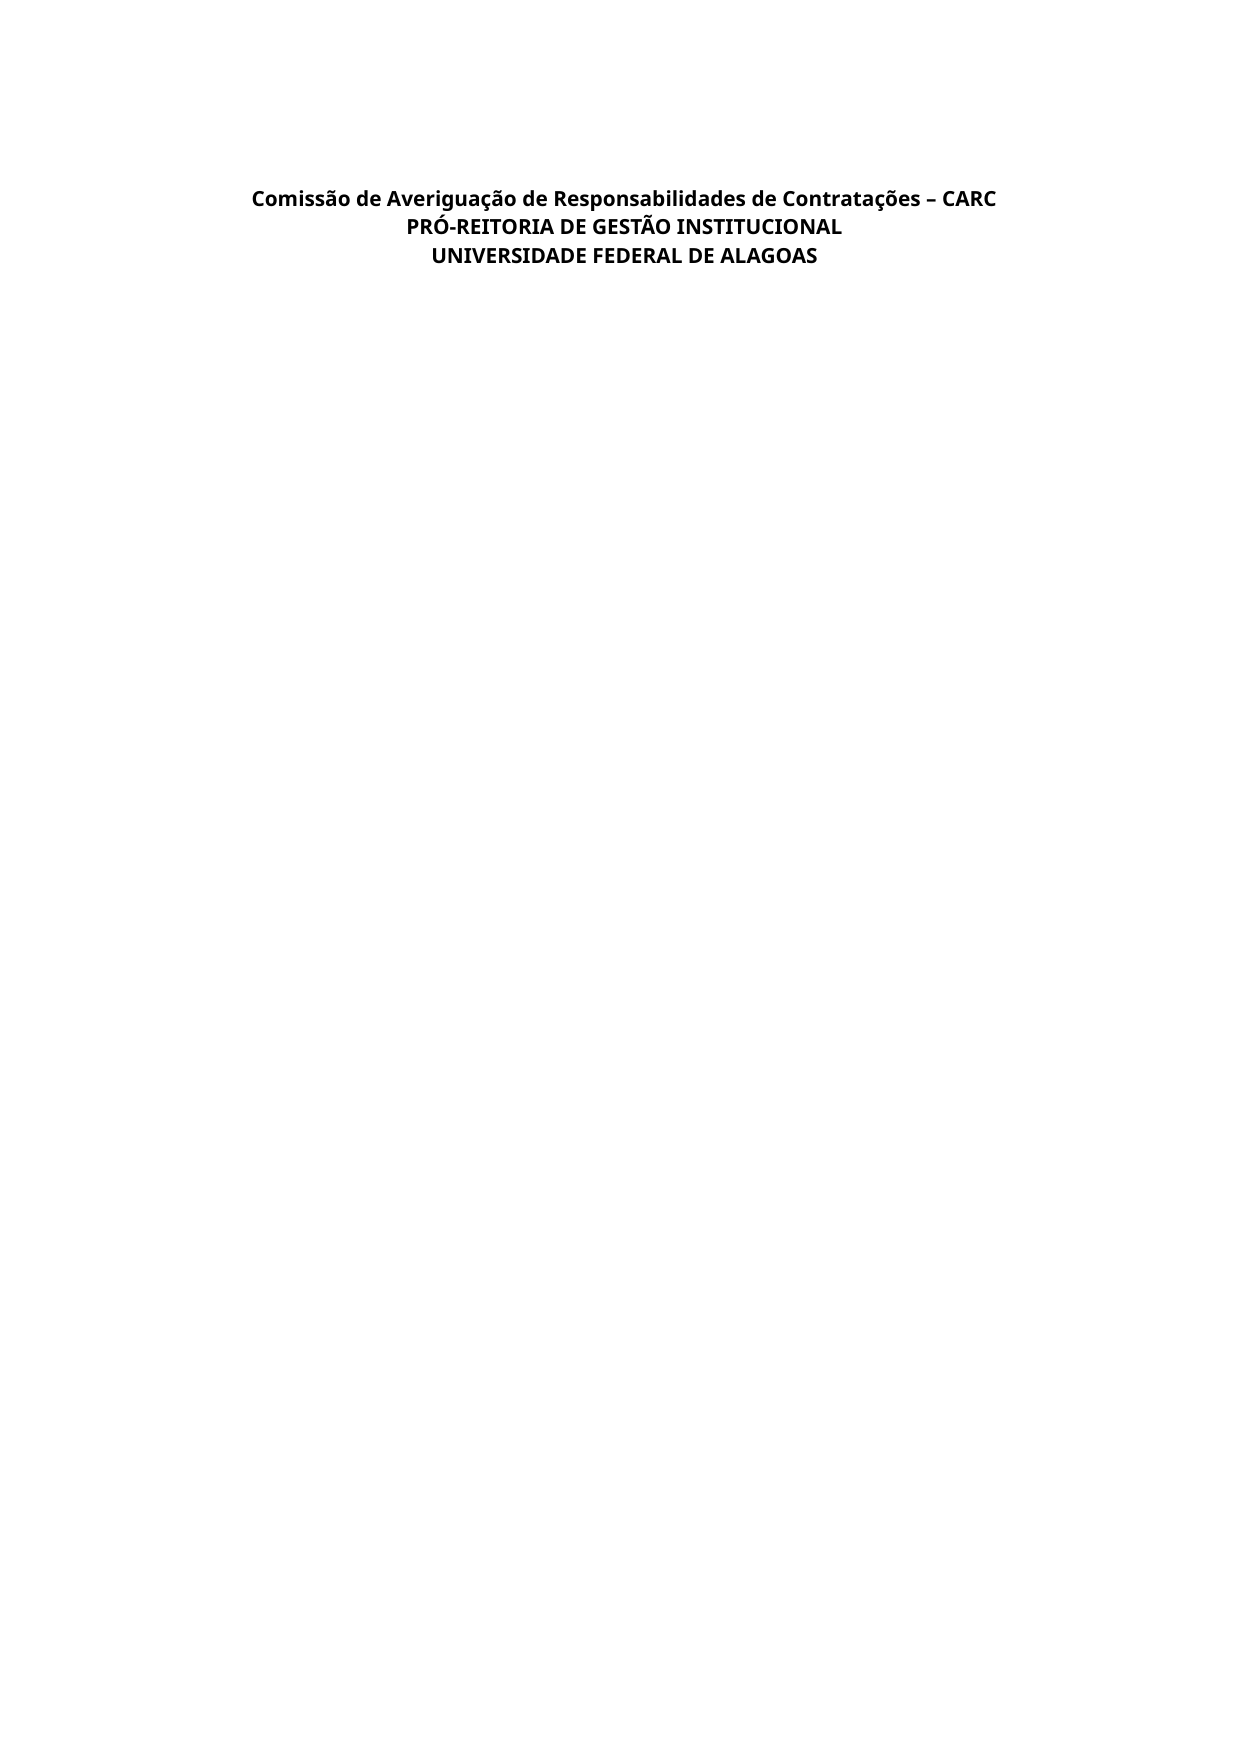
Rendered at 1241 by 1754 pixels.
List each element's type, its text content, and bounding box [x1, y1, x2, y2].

text Comissão de Averiguação de Responsabilidades de Contratações – CARC [125, 184, 1123, 212]
text UNIVERSIDADE FEDERAL DE ALAGOAS [125, 241, 1123, 269]
text PRÓ-REITORIA DE GESTÃO INSTITUCIONAL [125, 212, 1123, 241]
